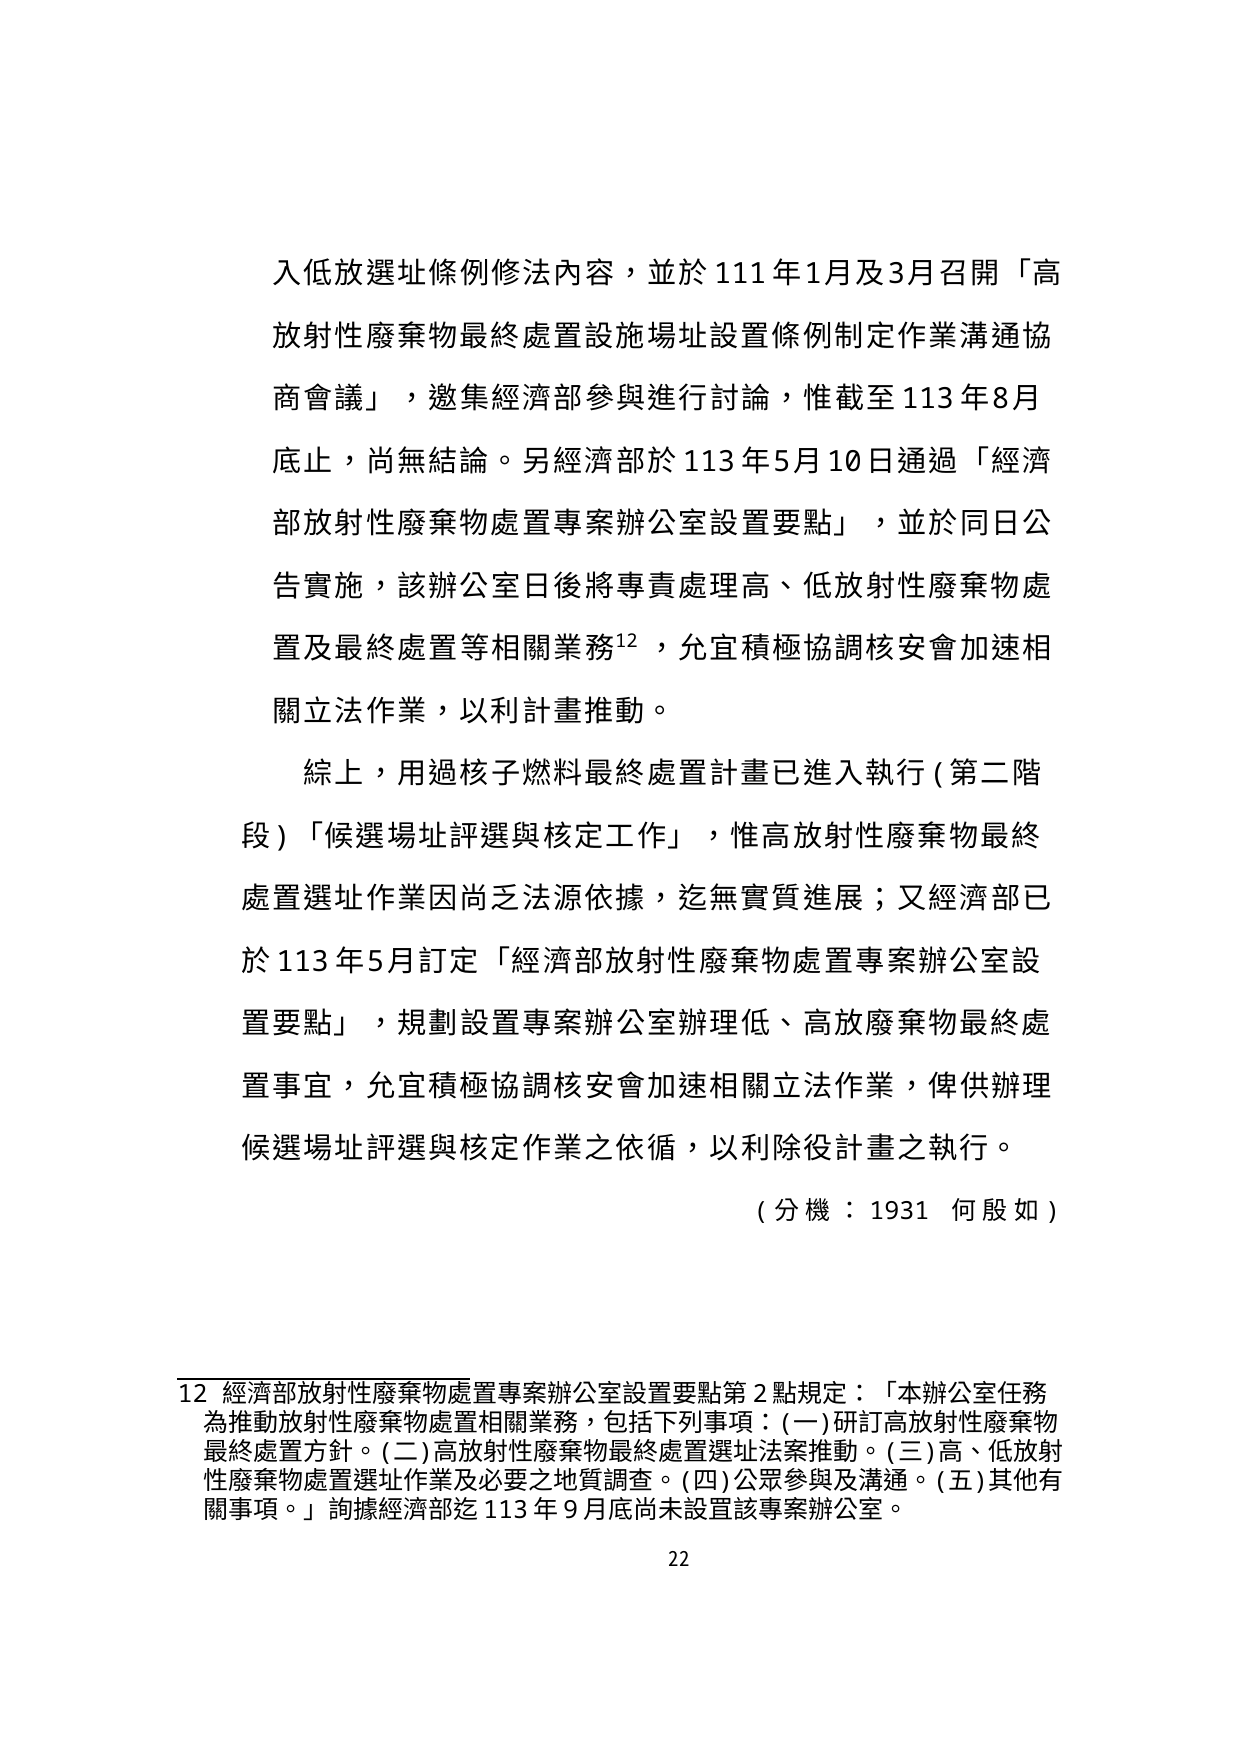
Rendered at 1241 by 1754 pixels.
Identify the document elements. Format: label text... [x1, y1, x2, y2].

text 綜上，用過核子燃料最終處置計畫已進入執行(第二階段)「候選場址評選與核定工作」，惟高放射性廢棄物最終處置選址作業因尚乏法源依據，迄無實質進展；又經濟部已於113年5月訂定「經濟部放射性廢棄物處置專案辦公室設置要點」，規劃設置專案辦公室辦理低、高放廢棄物最終處置事宜，允宜積極協調核安會加速相關立法作業，俾供辦理候選場址評選與核定作業之依循，以利除役計畫之執行。 [236, 729, 1063, 1167]
text 入低放選址條例修法內容，並於111年1月及3月召開「高放射性廢棄物最終處置設施場址設置條例制定作業溝通協商會議」，邀集經濟部參與進行討論，惟截至113年8月底止，尚無結論。另經濟部於113年5月10日通過「經濟部放射性廢棄物處置專案辦公室設置要點」，並於同日公告實施，該辦公室日後將專責處理高、低放射性廢棄物處置及最終處置等相關業務，允宜積極協調核安會加速相關立法作業，以利計畫推動。 [266, 229, 1063, 729]
text (分機：1931 何殷如) [177, 1167, 1063, 1229]
text 經濟部放射性廢棄物處置專案辦公室設置要點第2點規定：「本辦公室任務為推動放射性廢棄物處置相關業務，包括下列事項：(一)研訂高放射性廢棄物最終處置方針。(二)高放射性廢棄物最終處置選址法案推動。(三)高、低放射性廢棄物處置選址作業及必要之地質調查。(四)公眾參與及溝通。(五)其他有關事項。」詢據經濟部迄113年9月底尚未設罝該專案辦公室。 [177, 1379, 1063, 1525]
